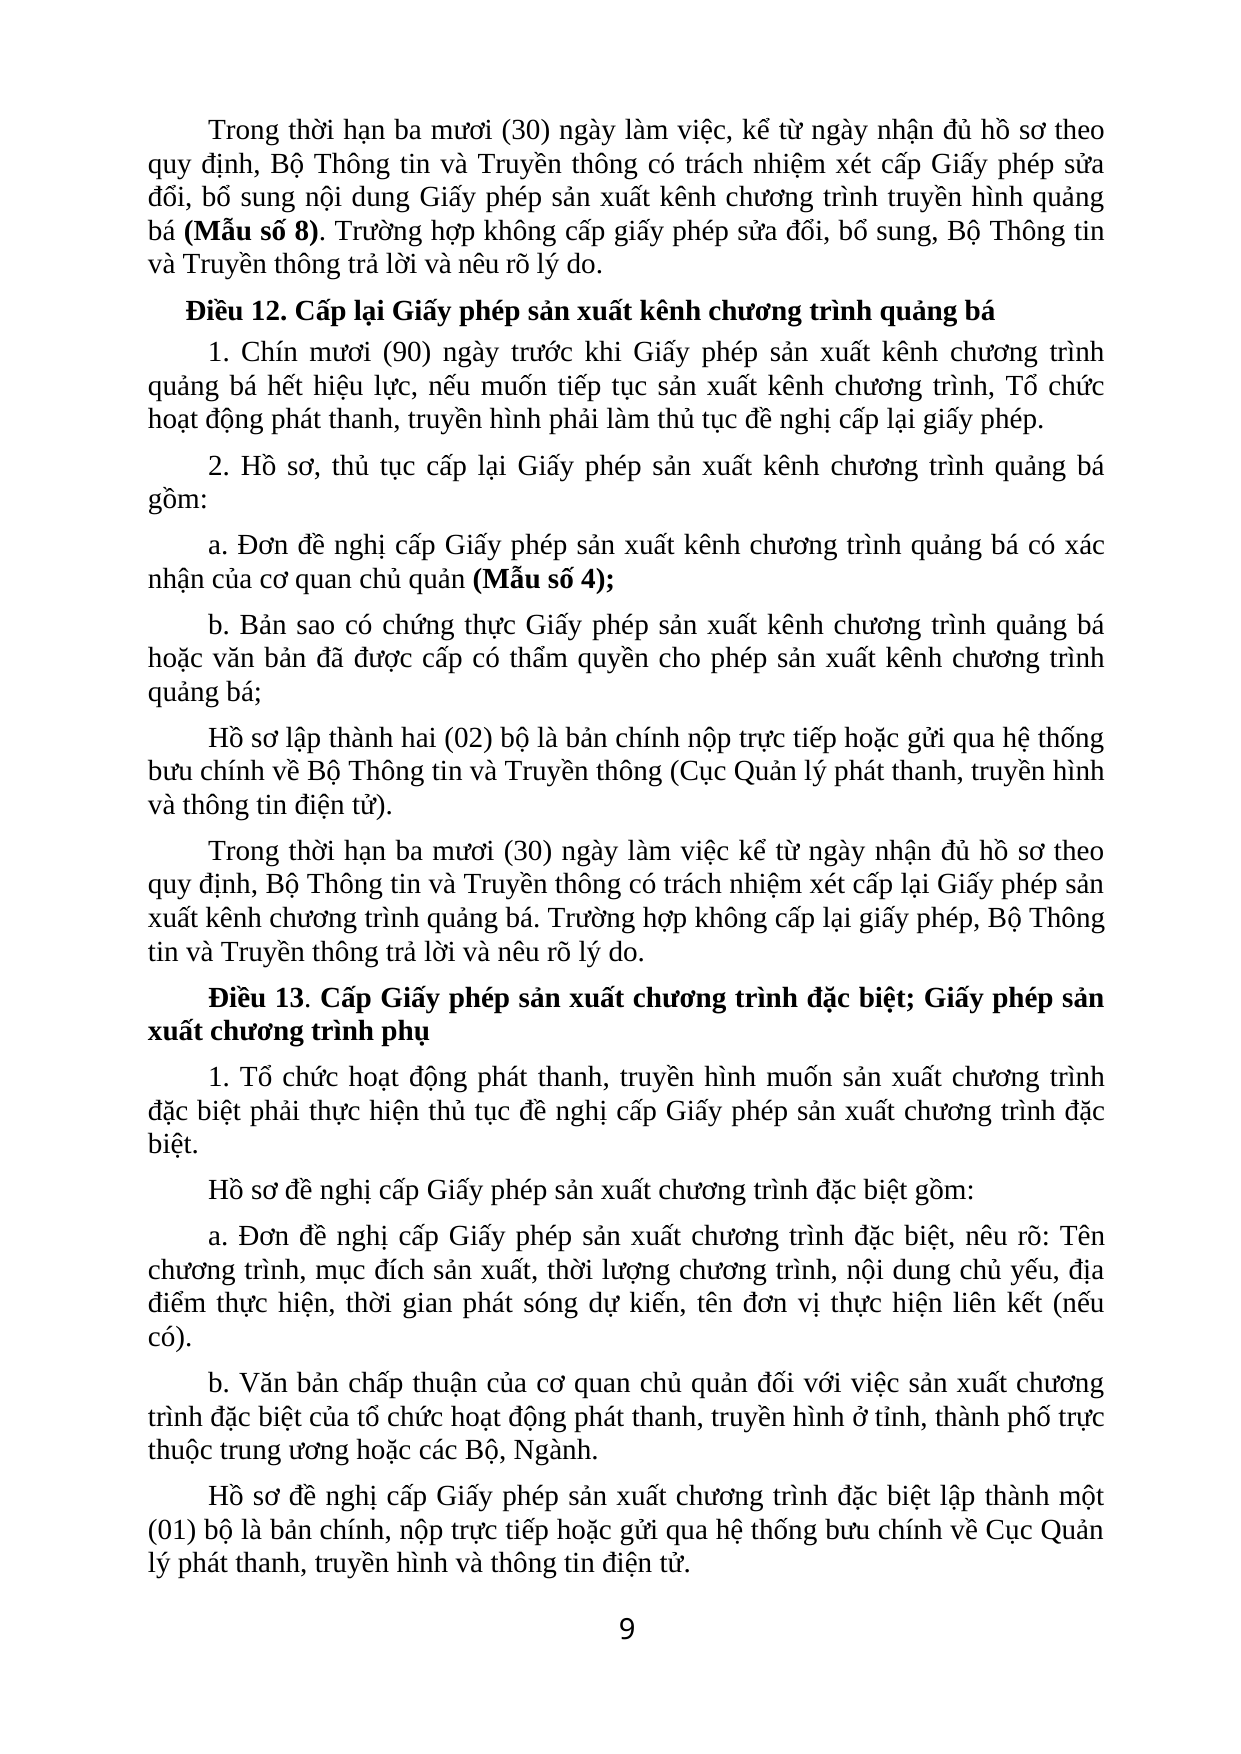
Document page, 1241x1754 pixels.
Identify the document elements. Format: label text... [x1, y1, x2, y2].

text Hồ sơ lập thành hai (02) bộ là bản chính nộp trực tiếp hoặc gửi qua hệ thống bưu chính về Bộ Thông tin và Truyền thông (Cục Quản lý phát thanh, truyền hình và thông tin điện tử). [148, 720, 1106, 821]
text 2. Hồ sơ, thủ tục cấp lại Giấy phép sản xuất kênh chương trình quảng bá gồm: [148, 448, 1106, 515]
text Hồ sơ đề nghị cấp Giấy phép sản xuất chương trình đặc biệt lập thành một (01) bộ là bản chính, nộp trực tiếp hoặc gửi qua hệ thống bưu chính về Cục Quản lý phát thanh, truyền hình và thông tin điện tử. [148, 1478, 1106, 1579]
text a. Đơn đề nghị cấp Giấy phép sản xuất chương trình đặc biệt, nêu rõ: Tên chương trình, mục đích sản xuất, thời lượng chương trình, nội dung chủ yếu, địa điểm thực hiện, thời gian phát sóng dự kiến, tên đơn vị thực hiện liên kết (nếu có). [148, 1218, 1106, 1353]
text Trong thời hạn ba mươi (30) ngày làm việc, kể từ ngày nhận đủ hồ sơ theo quy định, Bộ Thông tin và Truyền thông có trách nhiệm xét cấp Giấy phép sửa đổi, bổ sung nội dung Giấy phép sản xuất kênh chương trình truyền hình quảng bá (Mẫu số 8). Trường hợp không cấp giấy phép sửa đổi, bổ sung, Bộ Thông tin và Truyền thông trả lời và nêu rõ lý do. [148, 112, 1106, 280]
text Hồ sơ đề nghị cấp Giấy phép sản xuất chương trình đặc biệt gồm: [148, 1172, 1106, 1206]
text 1. Chín mươi (90) ngày trước khi Giấy phép sản xuất kênh chương trình quảng bá hết hiệu lực, nếu muốn tiếp tục sản xuất kênh chương trình, Tổ chức hoạt động phát thanh, truyền hình phải làm thủ tục đề nghị cấp lại giấy phép. [148, 334, 1106, 435]
text Điều 12. Cấp lại Giấy phép sản xuất kênh chương trình quảng bá [148, 293, 1106, 326]
text b. Văn bản chấp thuận của cơ quan chủ quản đối với việc sản xuất chương trình đặc biệt của tổ chức hoạt động phát thanh, truyền hình ở tỉnh, thành phố trực thuộc trung ương hoặc các Bộ, Ngành. [148, 1365, 1106, 1466]
text a. Đơn đề nghị cấp Giấy phép sản xuất kênh chương trình quảng bá có xác nhận của cơ quan chủ quản (Mẫu số 4); [148, 527, 1106, 594]
text Trong thời hạn ba mươi (30) ngày làm việc kể từ ngày nhận đủ hồ sơ theo quy định, Bộ Thông tin và Truyền thông có trách nhiệm xét cấp lại Giấy phép sản xuất kênh chương trình quảng bá. Trường hợp không cấp lại giấy phép, Bộ Thông tin và Truyền thông trả lời và nêu rõ lý do. [148, 833, 1106, 967]
text 1. Tổ chức hoạt động phát thanh, truyền hình muốn sản xuất chương trình đặc biệt phải thực hiện thủ tục đề nghị cấp Giấy phép sản xuất chương trình đặc biệt. [148, 1059, 1106, 1160]
text Điều 13. Cấp Giấy phép sản xuất chương trình đặc biệt; Giấy phép sản xuất chương trình phụ [148, 980, 1106, 1047]
text b. Bản sao có chứng thực Giấy phép sản xuất kênh chương trình quảng bá hoặc văn bản đã được cấp có thẩm quyền cho phép sản xuất kênh chương trình quảng bá; [148, 607, 1106, 707]
